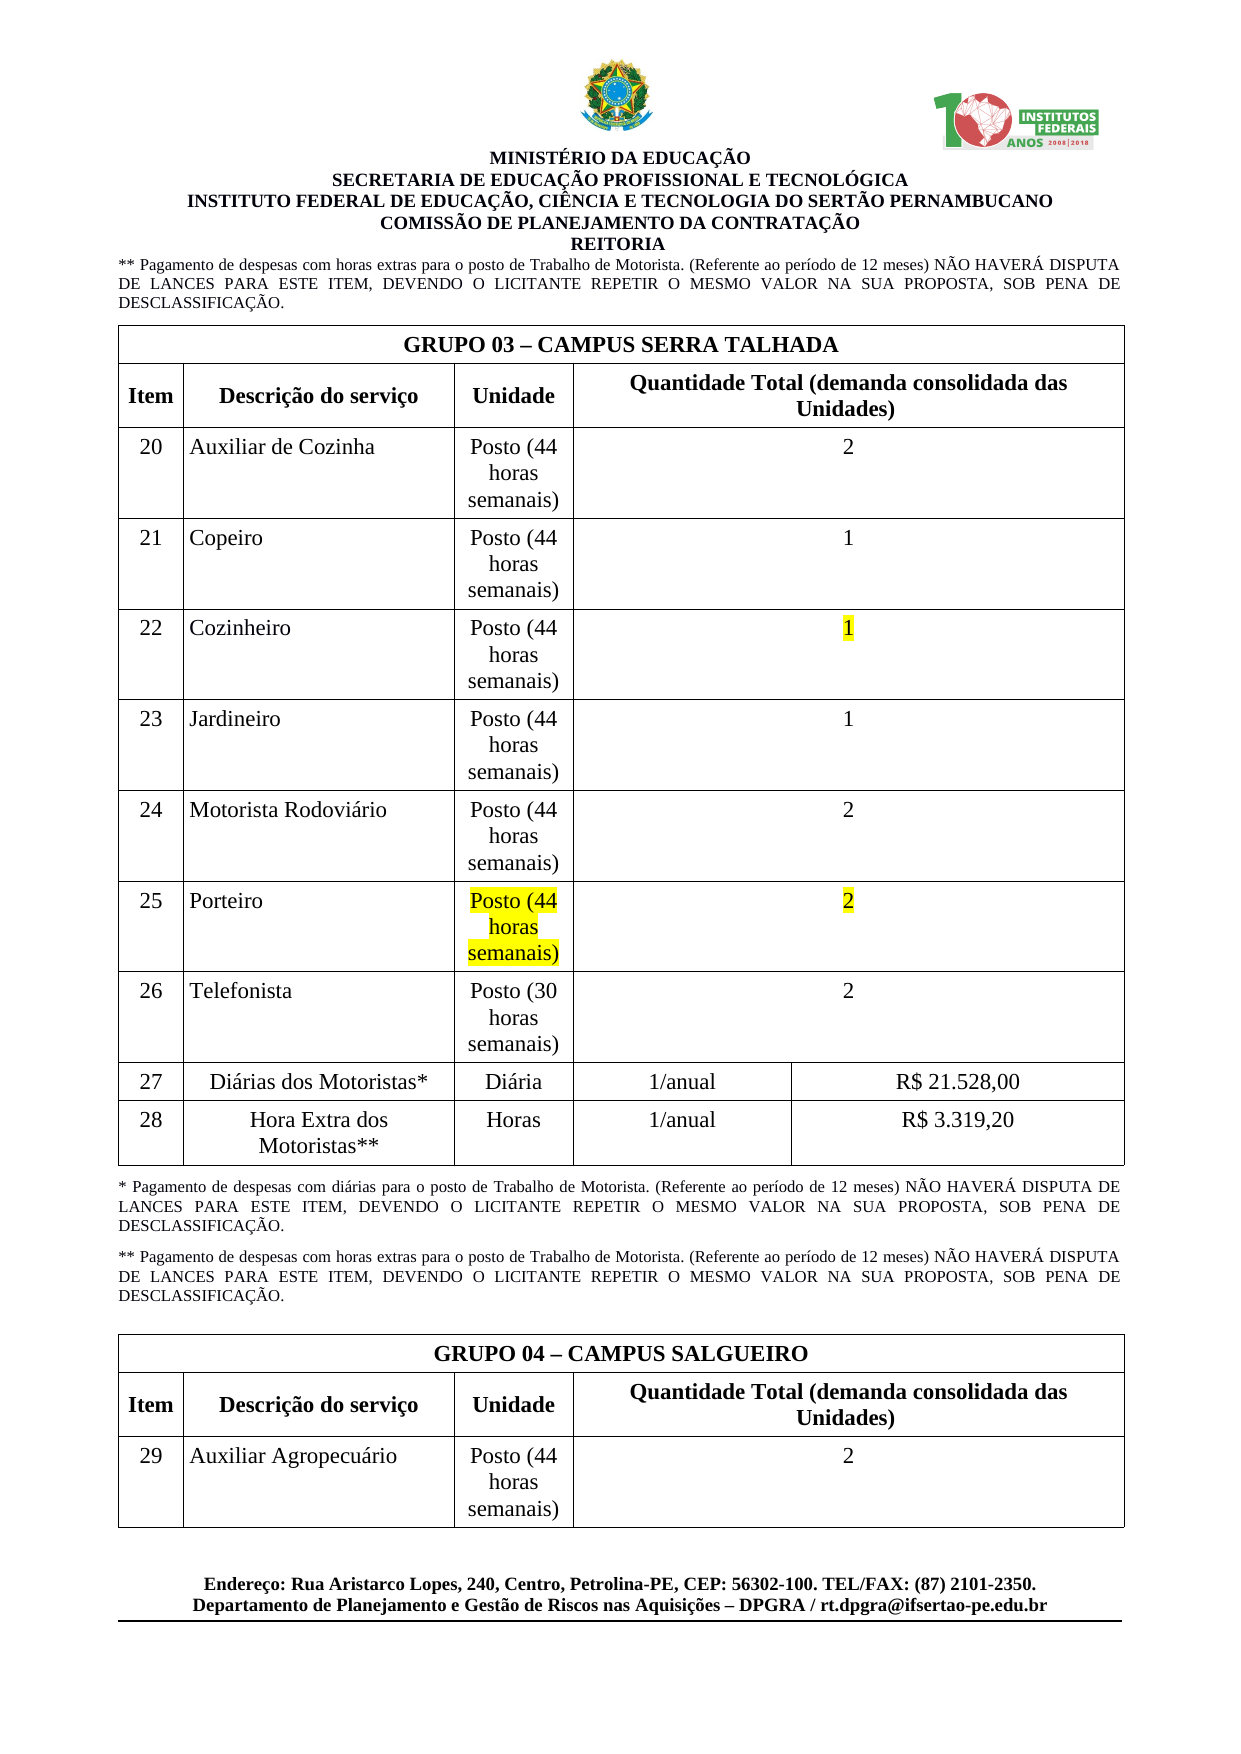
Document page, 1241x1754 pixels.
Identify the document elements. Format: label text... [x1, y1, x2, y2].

table_cell Unidade [455, 1373, 573, 1436]
text * Pagamento de despesas com diárias para o posto de Trabalho de Motorista. (Referente ao período de 12 meses) NÃO HAVERÁ DISPUTA DE LANCES PARA ESTE ITEM, DEVENDO O LICITANTE REPETIR O MESMO VALOR NA SUA PROPOSTA, SOB PENA DE DESCLASSIFICAÇÃO. [118, 1177, 1122, 1235]
table_cell 29 [119, 1437, 183, 1527]
table_header GRUPO 03 – CAMPUS SERRA TALHADA [119, 326, 1124, 363]
table_cell Copeiro [184, 519, 454, 608]
table_cell 20 [119, 428, 183, 518]
table_cell 23 [119, 700, 183, 790]
table_cell Telefonista [184, 972, 454, 1062]
table_cell 24 [119, 791, 183, 881]
table_cell Posto (44 horas semanais) [455, 791, 573, 881]
table_cell 1 [574, 700, 1124, 790]
table_cell 28 [119, 1101, 183, 1164]
table_cell R$ 3.319,20 [792, 1101, 1124, 1164]
table_cell Hora Extra dos Motoristas** [184, 1101, 454, 1164]
table_header GRUPO 04 – CAMPUS SALGUEIRO [119, 1335, 1124, 1372]
table_cell Cozinheiro [184, 610, 454, 699]
table_cell 2 [574, 1437, 1124, 1527]
table_cell Posto (44 horas semanais) [455, 610, 573, 699]
table_cell Quantidade Total (demanda consolidada das Unidades) [574, 1373, 1124, 1436]
table_cell Posto (30 horas semanais) [455, 972, 573, 1062]
table_cell 2 [574, 428, 1124, 518]
table_cell Quantidade Total (demanda consolidada das Unidades) [574, 364, 1124, 427]
table_cell Posto (44 horas semanais) [455, 882, 573, 971]
table_cell Posto (44 horas semanais) [455, 428, 573, 518]
table_cell 27 [119, 1063, 183, 1100]
table_cell Posto (44 horas semanais) [455, 700, 573, 790]
table_cell Porteiro [184, 882, 454, 971]
picture [579, 58, 654, 132]
picture [933, 93, 1099, 150]
table_cell 25 [119, 882, 183, 971]
text ** Pagamento de despesas com horas extras para o posto de Trabalho de Motorista. (Referente ao período de 12 meses) NÃO HAVERÁ DISPUTA DE LANCES PARA ESTE ITEM, DEVENDO O LICITANTE REPETIR O MESMO VALOR NA SUA PROPOSTA, SOB PENA DE DESCLASSIFICAÇÃO. [118, 1247, 1122, 1305]
table_cell Unidade [455, 364, 573, 427]
table_cell 2 [574, 972, 1124, 1062]
table_cell Horas [455, 1101, 573, 1164]
table_cell Jardineiro [184, 700, 454, 790]
table_cell Item [119, 364, 183, 427]
table_cell 1 [574, 519, 1124, 608]
table_cell Diária [455, 1063, 573, 1100]
table_cell 1/anual [574, 1063, 791, 1100]
table_cell R$ 21.528,00 [792, 1063, 1124, 1100]
table_cell Descrição do serviço [184, 1373, 454, 1436]
table_cell Posto (44 horas semanais) [455, 1437, 573, 1527]
table_cell Motorista Rodoviário [184, 791, 454, 881]
table_cell Auxiliar de Cozinha [184, 428, 454, 518]
text ** Pagamento de despesas com horas extras para o posto de Trabalho de Motorista. (Referente ao período de 12 meses) NÃO HAVERÁ DISPUTA DE LANCES PARA ESTE ITEM, DEVENDO O LICITANTE REPETIR O MESMO VALOR NA SUA PROPOSTA, SOB PENA DE DESCLASSIFICAÇÃO. [118, 255, 1122, 312]
table_cell 26 [119, 972, 183, 1062]
table_cell Diárias dos Motoristas* [184, 1063, 454, 1100]
table_cell 2 [574, 791, 1124, 881]
table_cell Posto (44 horas semanais) [455, 519, 573, 608]
table_cell 21 [119, 519, 183, 608]
table_cell Auxiliar Agropecuário [184, 1437, 454, 1527]
table_cell 1/anual [574, 1101, 791, 1164]
table_cell Descrição do serviço [184, 364, 454, 427]
table_cell 22 [119, 610, 183, 699]
table_cell Item [119, 1373, 183, 1436]
table_cell 1 [574, 610, 1124, 699]
table_cell 2 [574, 882, 1124, 971]
